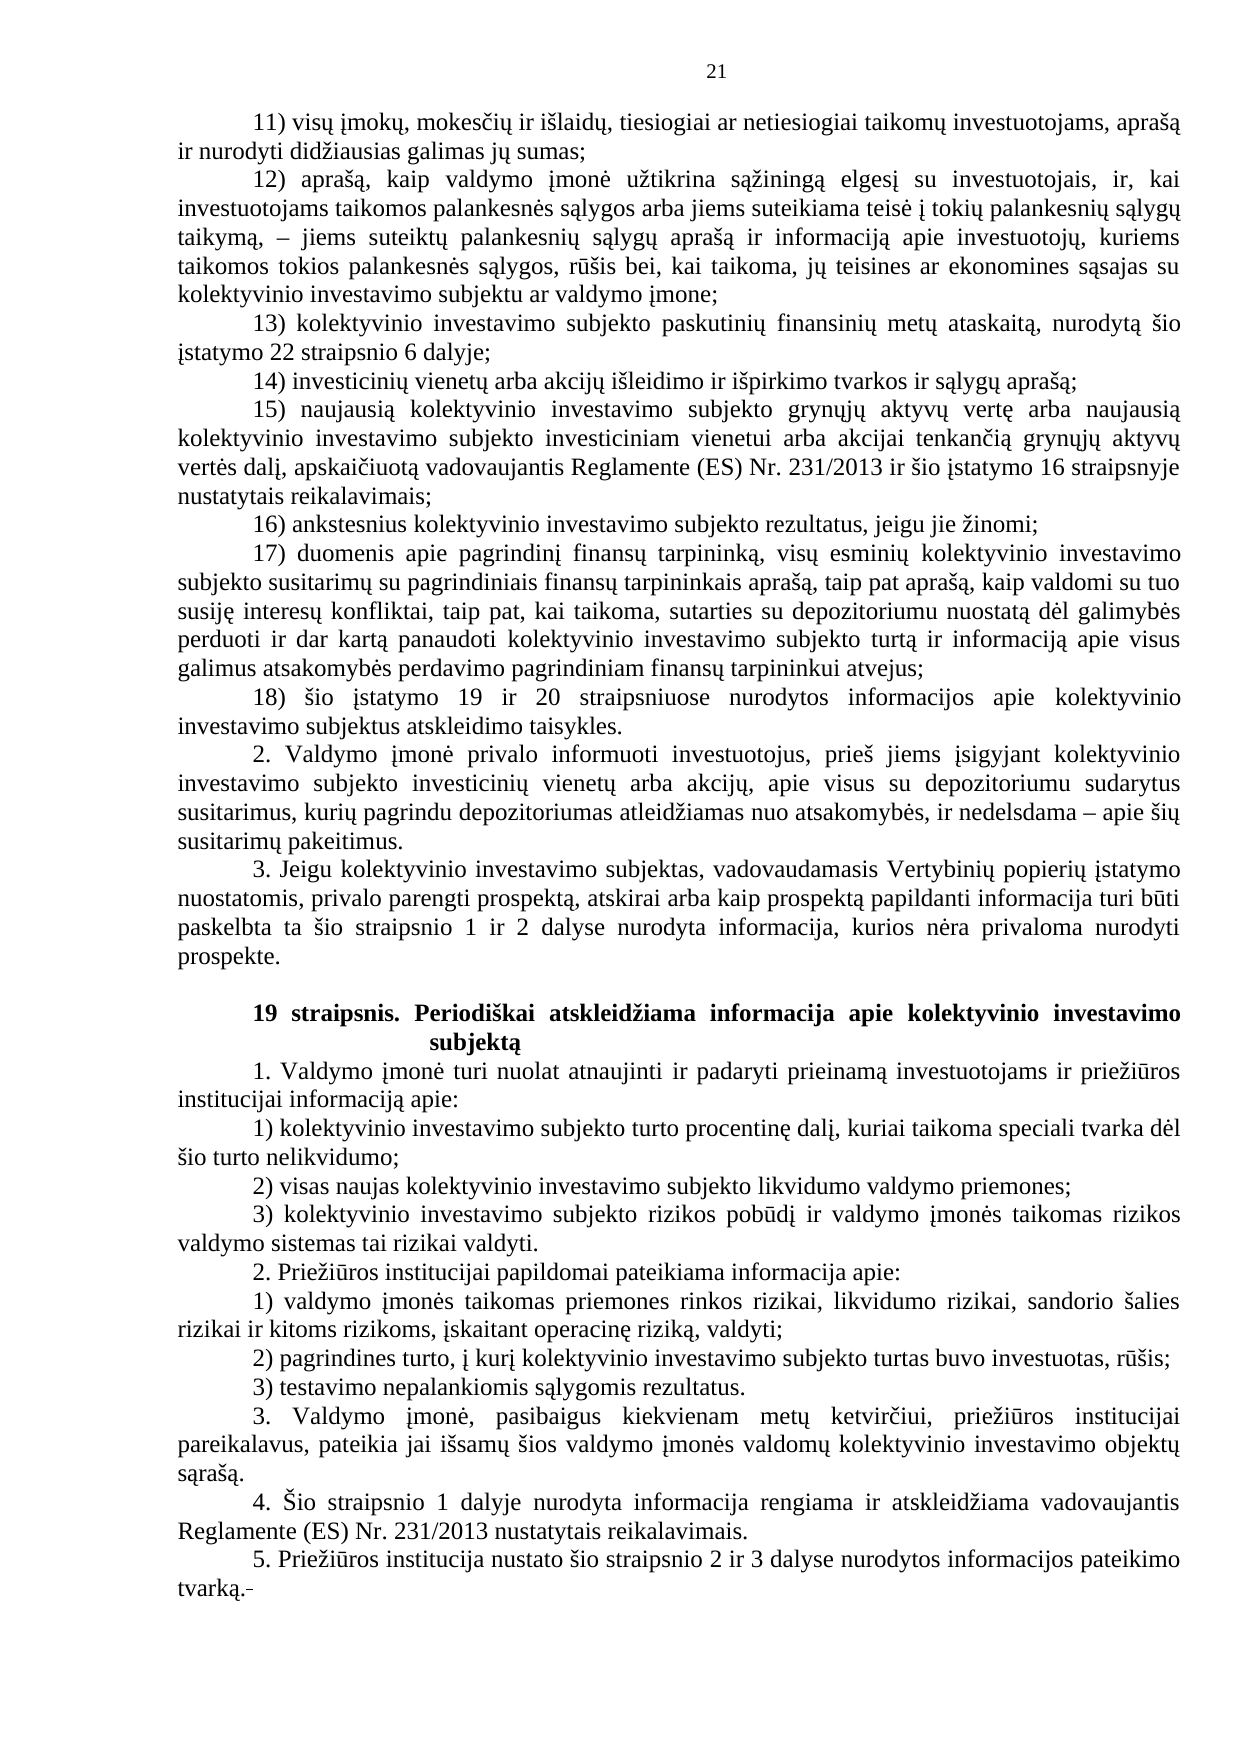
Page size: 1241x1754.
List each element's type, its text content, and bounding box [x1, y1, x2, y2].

text 1) kolektyvinio investavimo subjekto turto procentinę dalį, kuriai taikoma speciali tvarka dėl šio turto nelikvidumo; [177, 1113, 1181, 1171]
text 2) visas naujas kolektyvinio investavimo subjekto likvidumo valdymo priemones; [177, 1171, 1181, 1199]
text 16) ankstesnius kolektyvinio investavimo subjekto rezultatus, jeigu jie žinomi; [177, 509, 1181, 538]
text 2. Priežiūros institucijai papildomai pateikiama informacija apie: [177, 1257, 1181, 1286]
text 3) testavimo nepalankiomis sąlygomis rezultatus. [177, 1372, 1181, 1401]
text 11) visų įmokų, mokesčių ir išlaidų, tiesiogiai ar netiesiogiai taikomų investuotojams, aprašą ir nurodyti didžiausias galimas jų sumas; [177, 107, 1181, 164]
text 3. Valdymo įmonė, pasibaigus kiekvienam metų ketvirčiui, priežiūros institucijai pareikalavus, pateikia jai išsamų šios valdymo įmonės valdomų kolektyvinio investavimo objektų sąrašą. [177, 1401, 1181, 1487]
text 3. Jeigu kolektyvinio investavimo subjektas, vadovaudamasis Vertybinių popierių įstatymo nuostatomis, privalo parengti prospektą, atskirai arba kaip prospektą papildanti informacija turi būti paskelbta ta šio straipsnio 1 ir 2 dalyse nurodyta informacija, kurios nėra privaloma nurodyti prospekte. [177, 854, 1181, 969]
text 3) kolektyvinio investavimo subjekto rizikos pobūdį ir valdymo įmonės taikomas rizikos valdymo sistemas tai rizikai valdyti. [177, 1199, 1181, 1257]
text 2) pagrindines turto, į kurį kolektyvinio investavimo subjekto turtas buvo investuotas, rūšis; [177, 1343, 1181, 1372]
text 4. Šio straipsnio 1 dalyje nurodyta informacija rengiama ir atskleidžiama vadovaujantis Reglamente (ES) Nr. 231/2013 nustatytais reikalavimais. [177, 1487, 1181, 1544]
text 15) naujausią kolektyvinio investavimo subjekto grynųjų aktyvų vertę arba naujausią kolektyvinio investavimo subjekto investiciniam vienetui arba akcijai tenkančią grynųjų aktyvų vertės dalį, apskaičiuotą vadovaujantis Reglamente (ES) Nr. 231/2013 ir šio įstatymo 16 straipsnyje nustatytais reikalavimais; [177, 394, 1181, 509]
text 13) kolektyvinio investavimo subjekto paskutinių finansinių metų ataskaitą, nurodytą šio įstatymo 22 straipsnio 6 dalyje; [177, 308, 1181, 366]
text 14) investicinių vienetų arba akcijų išleidimo ir išpirkimo tvarkos ir sąlygų aprašą; [177, 366, 1181, 394]
text 17) duomenis apie pagrindinį finansų tarpininką, visų esminių kolektyvinio investavimo subjekto susitarimų su pagrindiniais finansų tarpininkais aprašą, taip pat aprašą, kaip valdomi su tuo susiję interesų konfliktai, taip pat, kai taikoma, sutarties su depozitoriumu nuostatą dėl galimybės perduoti ir dar kartą panaudoti kolektyvinio investavimo subjekto turtą ir informaciją apie visus galimus atsakomybės perdavimo pagrindiniam finansų tarpininkui atvejus; [177, 538, 1181, 682]
text 2. Valdymo įmonė privalo informuoti investuotojus, prieš jiems įsigyjant kolektyvinio investavimo subjekto investicinių vienetų arba akcijų, apie visus su depozitoriumu sudarytus susitarimus, kurių pagrindu depozitoriumas atleidžiamas nuo atsakomybės, ir nedelsdama – apie šių susitarimų pakeitimus. [177, 739, 1181, 854]
text 12) aprašą, kaip valdymo įmonė užtikrina sąžiningą elgesį su investuotojais, ir, kai investuotojams taikomos palankesnės sąlygos arba jiems suteikiama teisė į tokių palankesnių sąlygų taikymą, – jiems suteiktų palankesnių sąlygų aprašą ir informaciją apie investuotojų, kuriems taikomos tokios palankesnės sąlygos, rūšis bei, kai taikoma, jų teisines ar ekonomines sąsajas su kolektyvinio investavimo subjektu ar valdymo įmone; [177, 164, 1181, 308]
text 1. Valdymo įmonė turi nuolat atnaujinti ir padaryti prieinamą investuotojams ir priežiūros institucijai informaciją apie: [177, 1056, 1181, 1113]
text 19 straipsnis. Periodiškai atskleidžiama informacija apie kolektyvinio investavimo subjektą [252, 998, 1181, 1056]
text 1) valdymo įmonės taikomas priemones rinkos rizikai, likvidumo rizikai, sandorio šalies rizikai ir kitoms rizikoms, įskaitant operacinę riziką, valdyti; [177, 1286, 1181, 1343]
text 18) šio įstatymo 19 ir 20 straipsniuose nurodytos informacijos apie kolektyvinio investavimo subjektus atskleidimo taisykles. [177, 682, 1181, 739]
text 5. Priežiūros institucija nustato šio straipsnio 2 ir 3 dalyse nurodytos informacijos pateikimo tvarką. [177, 1544, 1181, 1602]
